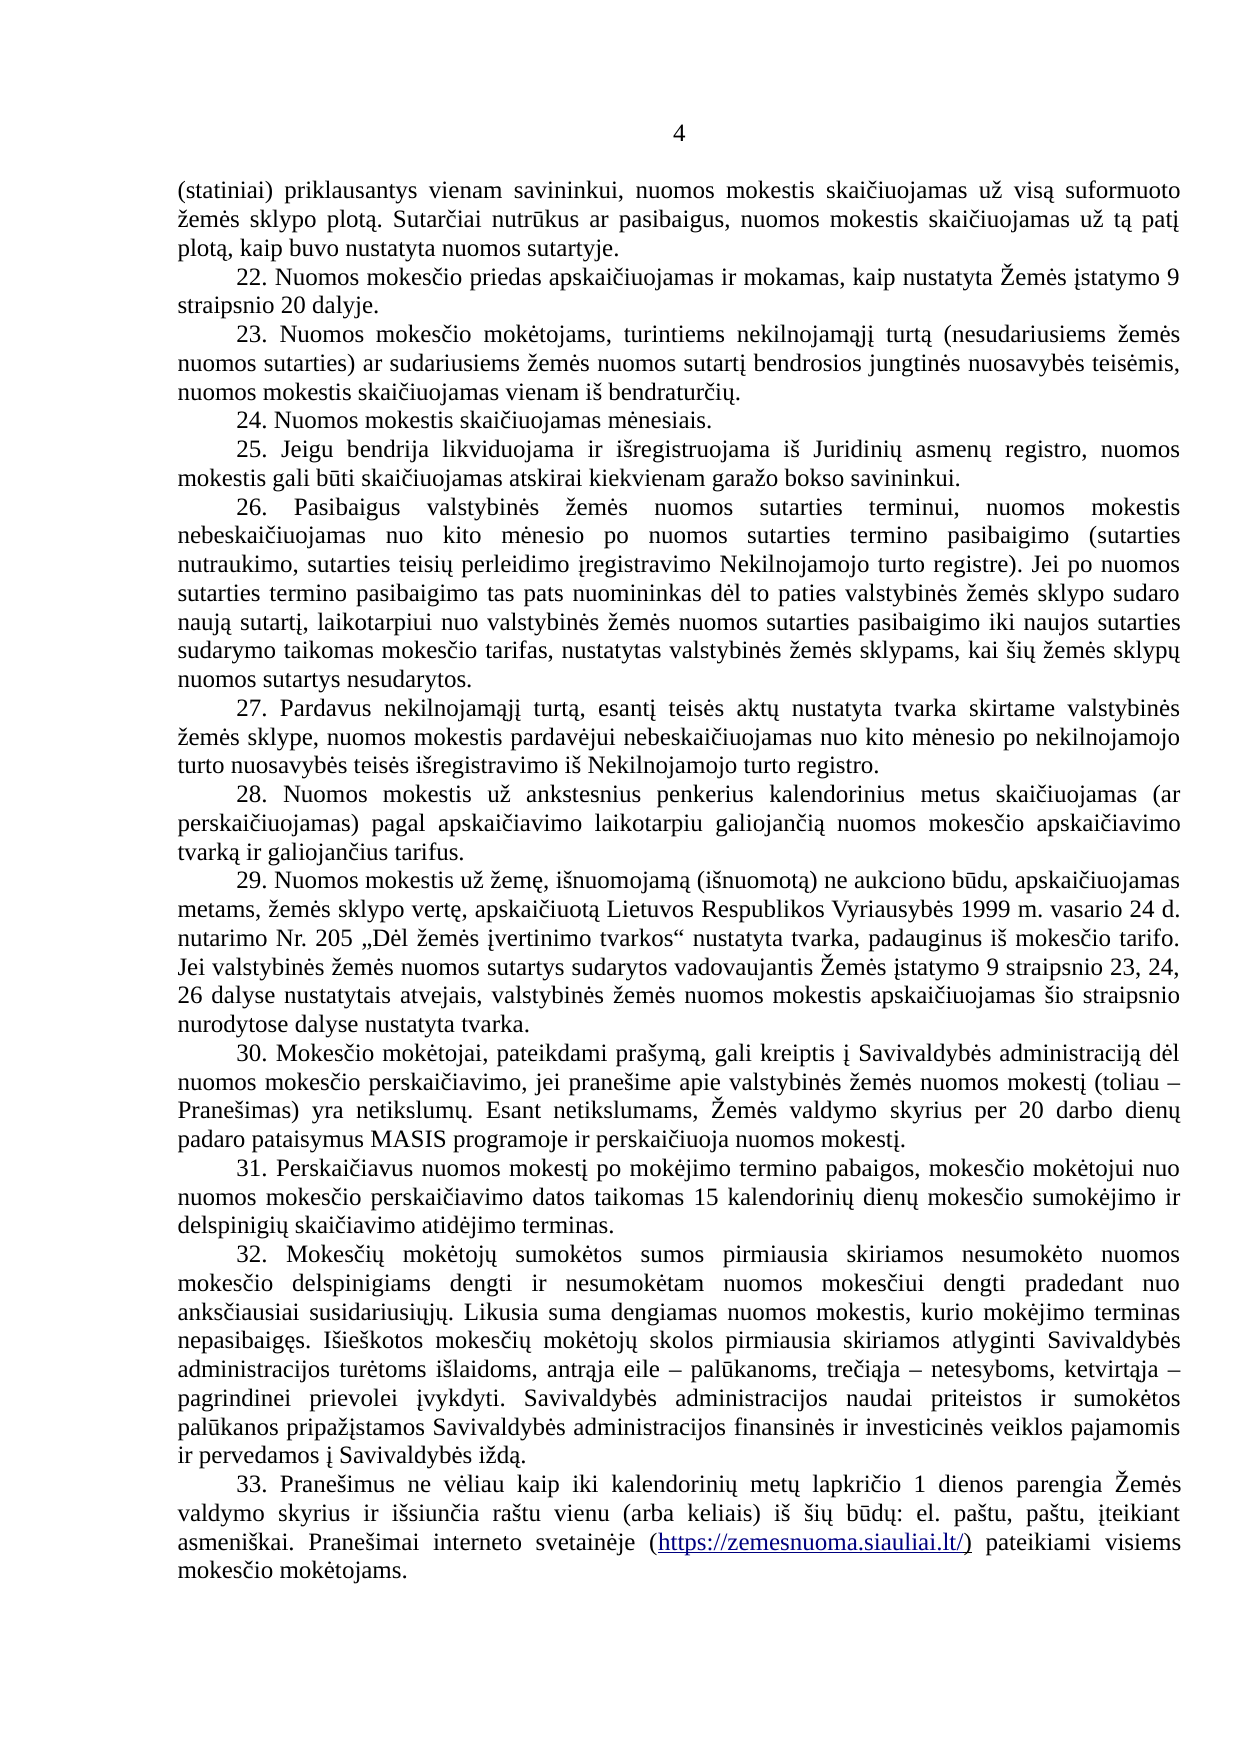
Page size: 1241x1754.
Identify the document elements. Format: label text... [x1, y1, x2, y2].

text 24. Nuomos mokestis skaičiuojamas mėnesiais. [177, 406, 1181, 434]
text 25. Jeigu bendrija likviduojama ir išregistruojama iš Juridinių asmenų registro, nuomos mokestis gali būti skaičiuojamas atskirai kiekvienam garažo bokso savininkui. [177, 434, 1181, 492]
text 32. Mokesčių mokėtojų sumokėtos sumos pirmiausia skiriamos nesumokėto nuomos mokesčio delspinigiams dengti ir nesumokėtam nuomos mokesčiui dengti pradedant nuo anksčiausiai susidariusiųjų. Likusia suma dengiamas nuomos mokestis, kurio mokėjimo terminas nepasibaigęs. Išieškotos mokesčių mokėtojų skolos pirmiausia skiriamos atlyginti Savivaldybės administracijos turėtoms išlaidoms, antrąja eile – palūkanoms, trečiąja – netesyboms, ketvirtąja – pagrindinei prievolei įvykdyti. Savivaldybės administracijos naudai priteistos ir sumokėtos palūkanos pripažįstamos Savivaldybės administracijos finansinės ir investicinės veiklos pajamomis ir pervedamos į Savivaldybės iždą. [177, 1239, 1181, 1469]
text 27. Pardavus nekilnojamąjį turtą, esantį teisės aktų nustatyta tvarka skirtame valstybinės žemės sklype, nuomos mokestis pardavėjui nebeskaičiuojamas nuo kito mėnesio po nekilnojamojo turto nuosavybės teisės išregistravimo iš Nekilnojamojo turto registro. [177, 693, 1181, 779]
text (statiniai) priklausantys vienam savininkui, nuomos mokestis skaičiuojamas už visą suformuoto žemės sklypo plotą. Sutarčiai nutrūkus ar pasibaigus, nuomos mokestis skaičiuojamas už tą patį plotą, kaip buvo nustatyta nuomos sutartyje. [177, 176, 1181, 262]
text 23. Nuomos mokesčio mokėtojams, turintiems nekilnojamąjį turtą (nesudariusiems žemės nuomos sutarties) ar sudariusiems žemės nuomos sutartį bendrosios jungtinės nuosavybės teisėmis, nuomos mokestis skaičiuojamas vienam iš bendraturčių. [177, 319, 1181, 406]
text 33. Pranešimus ne vėliau kaip iki kalendorinių metų lapkričio 1 dienos parengia Žemės valdymo skyrius ir išsiunčia raštu vienu (arba keliais) iš šių būdų: el. paštu, paštu, įteikiant asmeniškai. Pranešimai interneto svetainėje (https://zemesnuoma.siauliai.lt/) pateikiami visiems mokesčio mokėtojams. [177, 1469, 1181, 1584]
text 28. Nuomos mokestis už ankstesnius penkerius kalendorinius metus skaičiuojamas (ar perskaičiuojamas) pagal apskaičiavimo laikotarpiu galiojančią nuomos mokesčio apskaičiavimo tvarką ir galiojančius tarifus. [177, 779, 1181, 866]
text 30. Mokesčio mokėtojai, pateikdami prašymą, gali kreiptis į Savivaldybės administraciją dėl nuomos mokesčio perskaičiavimo, jei pranešime apie valstybinės žemės nuomos mokestį (toliau – Pranešimas) yra netikslumų. Esant netikslumams, Žemės valdymo skyrius per 20 darbo dienų padaro pataisymus MASIS programoje ir perskaičiuoja nuomos mokestį. [177, 1038, 1181, 1153]
text 26. Pasibaigus valstybinės žemės nuomos sutarties terminui, nuomos mokestis nebeskaičiuojamas nuo kito mėnesio po nuomos sutarties termino pasibaigimo (sutarties nutraukimo, sutarties teisių perleidimo įregistravimo Nekilnojamojo turto registre). Jei po nuomos sutarties termino pasibaigimo tas pats nuomininkas dėl to paties valstybinės žemės sklypo sudaro naują sutartį, laikotarpiui nuo valstybinės žemės nuomos sutarties pasibaigimo iki naujos sutarties sudarymo taikomas mokesčio tarifas, nustatytas valstybinės žemės sklypams, kai šių žemės sklypų nuomos sutartys nesudarytos. [177, 492, 1181, 693]
text 22. Nuomos mokesčio priedas apskaičiuojamas ir mokamas, kaip nustatyta Žemės įstatymo 9 straipsnio 20 dalyje. [177, 262, 1181, 319]
text 31. Perskaičiavus nuomos mokestį po mokėjimo termino pabaigos, mokesčio mokėtojui nuo nuomos mokesčio perskaičiavimo datos taikomas 15 kalendorinių dienų mokesčio sumokėjimo ir delspinigių skaičiavimo atidėjimo terminas. [177, 1153, 1181, 1239]
text 29. Nuomos mokestis už žemę, išnuomojamą (išnuomotą) ne aukciono būdu, apskaičiuojamas metams, žemės sklypo vertę, apskaičiuotą Lietuvos Respublikos Vyriausybės 1999 m. vasario 24 d. nutarimo Nr. 205 „Dėl žemės įvertinimo tvarkos“ nustatyta tvarka, padauginus iš mokesčio tarifo. Jei valstybinės žemės nuomos sutartys sudarytos vadovaujantis Žemės įstatymo 9 straipsnio 23, 24, 26 dalyse nustatytais atvejais, valstybinės žemės nuomos mokestis apskaičiuojamas šio straipsnio nurodytose dalyse nustatyta tvarka. [177, 866, 1181, 1038]
